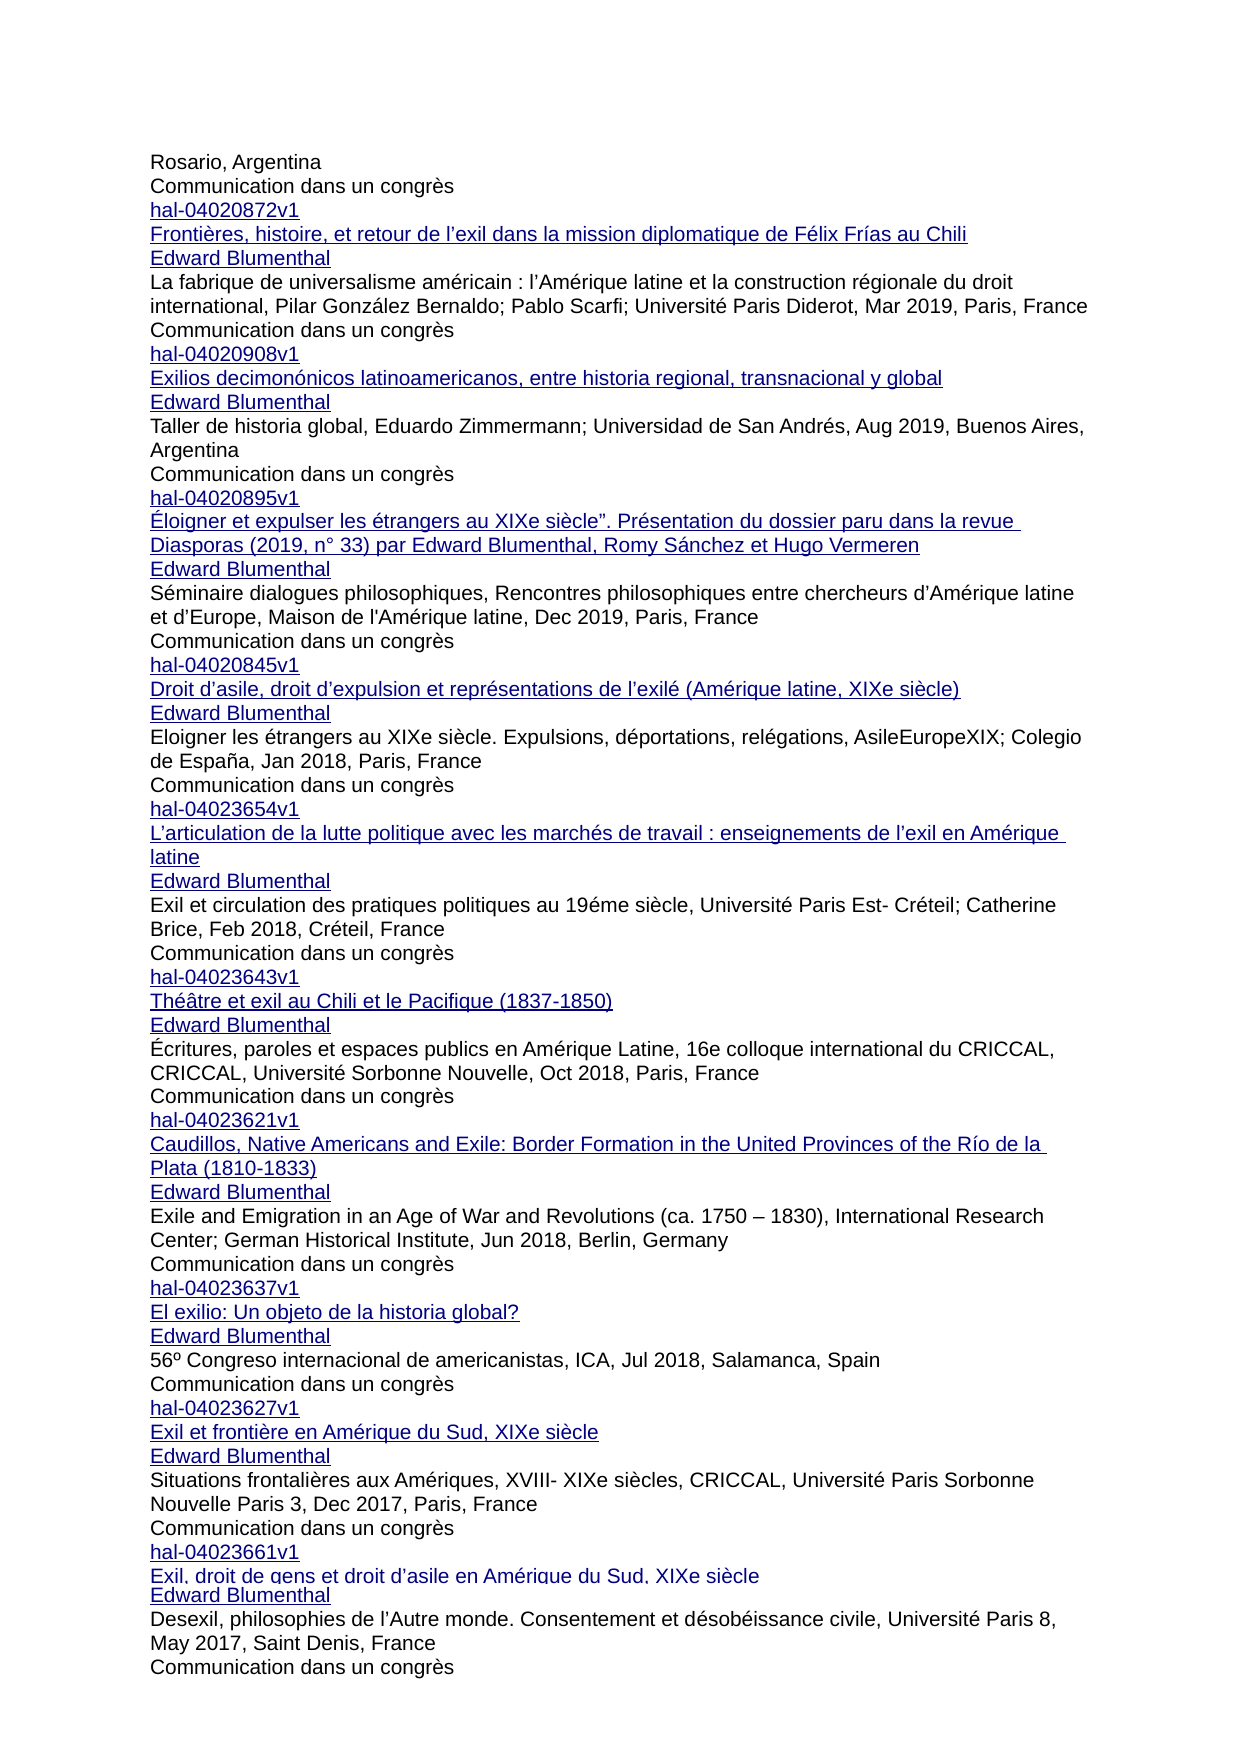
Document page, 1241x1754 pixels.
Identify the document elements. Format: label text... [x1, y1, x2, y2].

table_cell Rosario, Argentina Communication dans un congrès hal-04020872v1 [150, 150, 1090, 222]
table_cell El exilio: Un objeto de la historia global? Edward Blumenthal 56º Congreso internacional de americanistas, ICA, Jul 2018, Salamanca, Spain Communication dans un congrès hal-04023627v1 [150, 1300, 1090, 1420]
table_cell Exilios decimonónicos latinoamericanos, entre historia regional, transnacional y global Edward Blumenthal Taller de historia global, Eduardo Zimmermann; Universidad de San Andrés, Aug 2019, Buenos Aires, Argentina Communication dans un congrès hal-04020895v1 [150, 366, 1090, 509]
table_cell L’articulation de la lutte politique avec les marchés de travail : enseignements de l’exil en Amérique latine Edward Blumenthal Exil et circulation des pratiques politiques au 19éme siècle, Université Paris Est- Créteil; Catherine Brice, Feb 2018, Créteil, France Communication dans un congrès hal-04023643v1 [150, 821, 1090, 988]
table_cell Frontières, histoire, et retour de l’exil dans la mission diplomatique de Félix Frías au Chili Edward Blumenthal La fabrique de universalisme américain : l’Amérique latine et la construction régionale du droit international, Pilar González Bernaldo; Pablo Scarfi; Université Paris Diderot, Mar 2019, Paris, France Communication dans un congrès hal-04020908v1 [150, 222, 1090, 366]
table_cell Éloigner et expulser les étrangers au XIXe siècle”. Présentation du dossier paru dans la revue Diasporas (2019, n° 33) par Edward Blumenthal, Romy Sánchez et Hugo Vermeren Edward Blumenthal Séminaire dialogues philosophiques, Rencontres philosophiques entre chercheurs d’Amérique latine et d’Europe, Maison de l'Amérique latine, Dec 2019, Paris, France Communication dans un congrès hal-04020845v1 [150, 509, 1090, 677]
table_cell Exil, droit de gens et droit d’asile en Amérique du Sud, XIXe siècle Edward Blumenthal Desexil, philosophies de l’Autre monde. Consentement et désobéissance civile, Université Paris 8, May 2017, Saint Denis, France Communication dans un congrès [150, 1564, 1090, 1679]
table_cell Théâtre et exil au Chili et le Pacifique (1837-1850) Edward Blumenthal Écritures, paroles et espaces publics en Amérique Latine, 16e colloque international du CRICCAL, CRICCAL, Université Sorbonne Nouvelle, Oct 2018, Paris, France Communication dans un congrès hal-04023621v1 [150, 989, 1090, 1132]
table_cell Droit d’asile, droit d’expulsion et représentations de l’exilé (Amérique latine, XIXe siècle) Edward Blumenthal Eloigner les étrangers au XIXe siècle. Expulsions, déportations, relégations, AsileEuropeXIX; Colegio de España, Jan 2018, Paris, France Communication dans un congrès hal-04023654v1 [150, 677, 1090, 821]
table_cell Caudillos, Native Americans and Exile: Border Formation in the United Provinces of the Río de la Plata (1810-1833) Edward Blumenthal Exile and Emigration in an Age of War and Revolutions (ca. 1750 – 1830), International Research Center; German Historical Institute, Jun 2018, Berlin, Germany Communication dans un congrès hal-04023637v1 [150, 1132, 1090, 1300]
table_cell Exil et frontière en Amérique du Sud, XIXe siècle Edward Blumenthal Situations frontalières aux Amériques, XVIII- XIXe siècles, CRICCAL, Université Paris Sorbonne Nouvelle Paris 3, Dec 2017, Paris, France Communication dans un congrès hal-04023661v1 [150, 1420, 1090, 1563]
